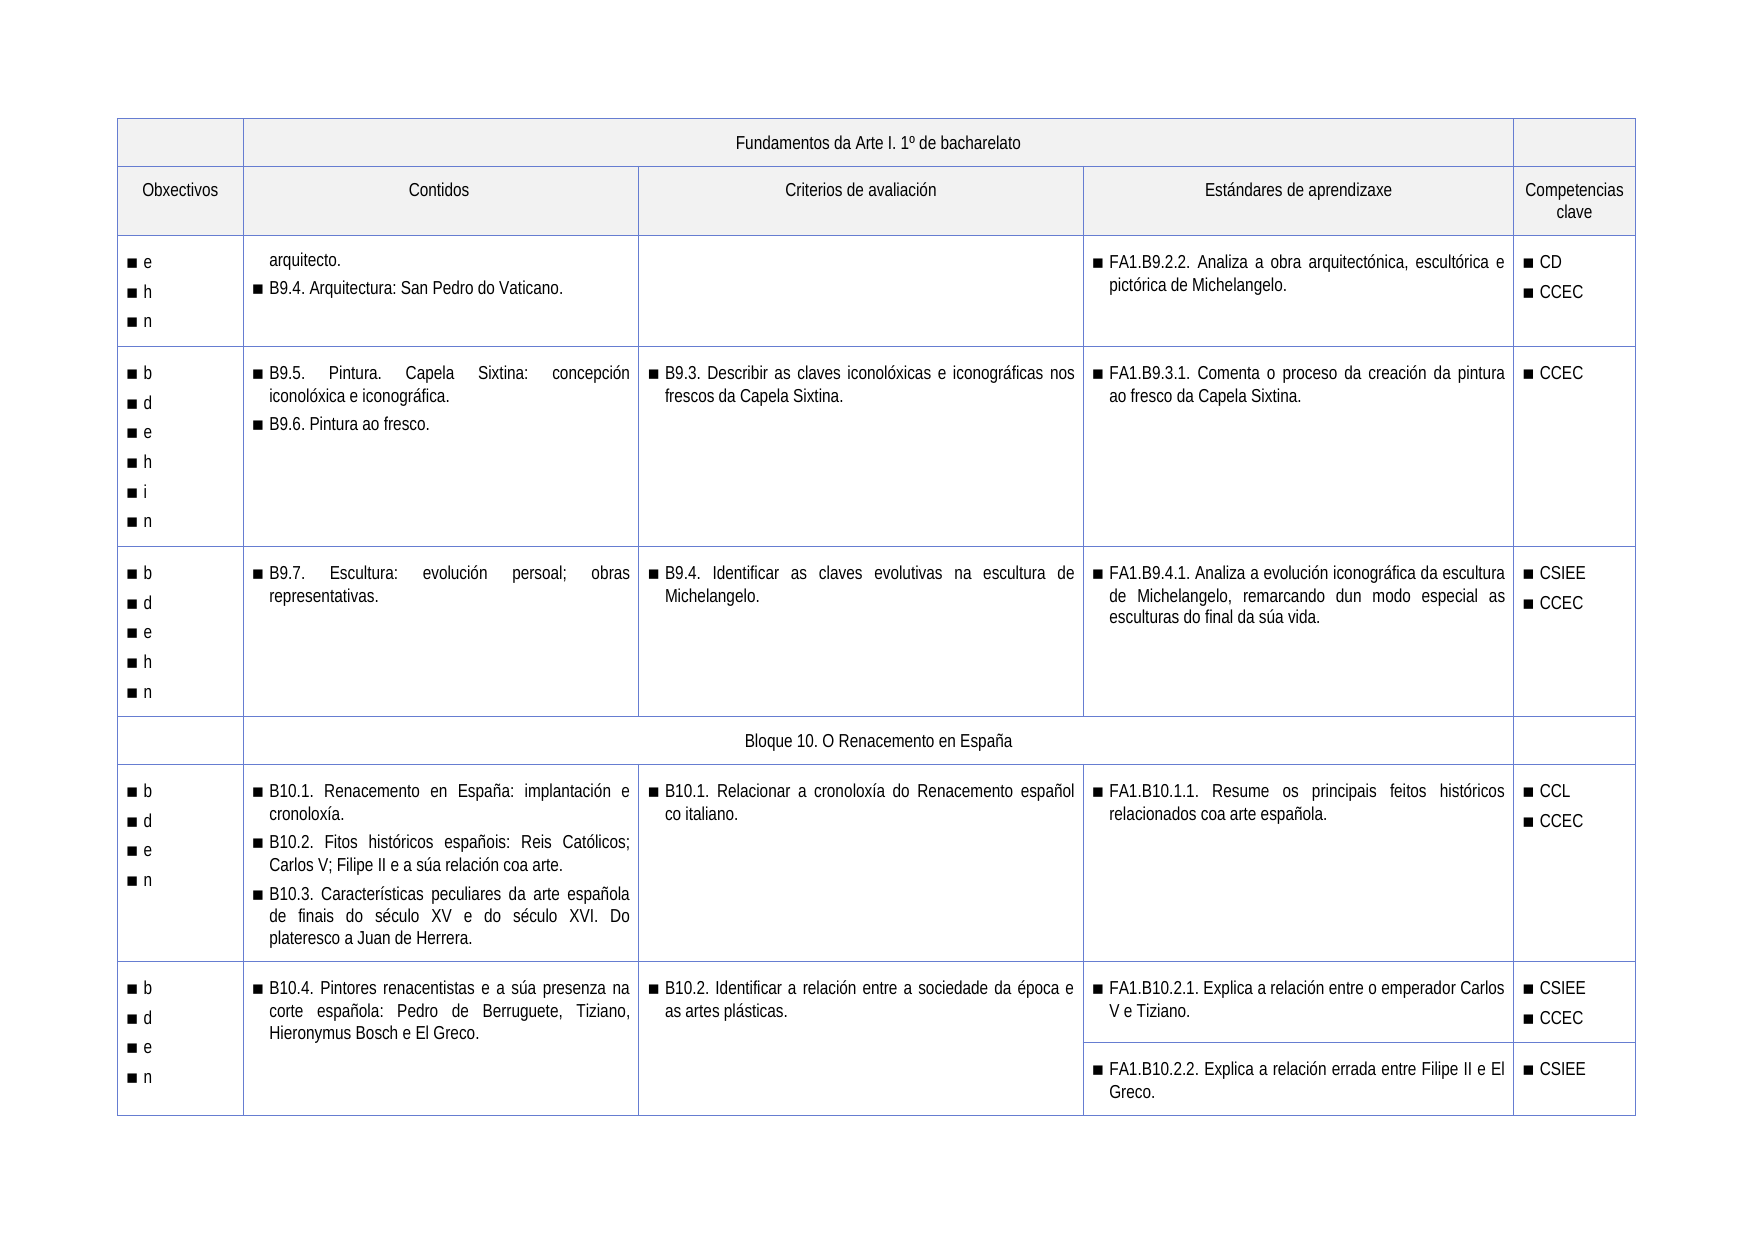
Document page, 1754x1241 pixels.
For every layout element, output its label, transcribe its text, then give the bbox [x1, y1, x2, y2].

table_header Fundamentos da Arte I. 1º de bacharelato [244, 119, 1513, 166]
table_cell FA1.B10.2.1. Explica a relación entre o emperador Carlos V e Tiziano. [1084, 962, 1513, 1042]
table_cell B9.7. Escultura: evolución persoal; obras representativas. [244, 547, 638, 716]
table_header [1514, 119, 1635, 166]
table_cell B10.2. Identificar a relación entre a sociedade da época e as artes plásticas. [639, 962, 1083, 1115]
table_cell b d e h n [118, 236, 243, 346]
table_cell b d e h i n [118, 347, 243, 546]
table_cell B9.3. Describir as claves iconolóxicas e iconográficas nos frescos da Capela Sixtina. [639, 347, 1083, 546]
table_cell FA1.B10.1.1. Resume os principais feitos históricos relacionados coa arte española. [1084, 765, 1513, 961]
table_cell CSIEE CCEC [1514, 547, 1635, 716]
table_cell B9.5. Pintura. Capela Sixtina: concepción iconolóxica e iconográfica. B9.6. Pintura ao fresco. [244, 347, 638, 546]
table_cell Competencias clave [1514, 167, 1635, 235]
table_cell [118, 717, 243, 764]
table_cell b d e h n [118, 547, 243, 716]
table_cell B9.4. Identificar as claves evolutivas na escultura de Michelangelo. [639, 547, 1083, 716]
table_cell B9.2. O artista total e a súa relevancia social. B9.3. Obra de Michelangelo como pintor, escultor e arquitecto. B9.4. Arquitectura: San Pedro do Vaticano. [244, 236, 638, 346]
table_cell FA1.B10.2.2. Explica a relación errada entre Filipe II e El Greco. [1084, 1043, 1513, 1115]
table_cell b d e n [118, 962, 243, 1115]
table_header [118, 119, 243, 166]
table_cell CCL CCEC [1514, 765, 1635, 961]
table_cell Obxectivos [118, 167, 243, 235]
table_cell FA1.B9.3.1. Comenta o proceso da creación da pintura ao fresco da Capela Sixtina. [1084, 347, 1513, 546]
table_cell CCEC [1514, 347, 1635, 546]
table_cell CD CCEC [1514, 236, 1635, 346]
table_cell Criterios de avaliación [639, 167, 1083, 235]
table_cell CSIEE CCEC [1514, 962, 1635, 1042]
table_cell FA1.B9.2.2. Analiza a obra arquitectónica, escultórica e pictórica de Michelangelo. [1084, 236, 1513, 346]
table_cell B10.4. Pintores renacentistas e a súa presenza na corte española: Pedro de Berruguete, Tiziano, Hieronymus Bosch e El Greco. [244, 962, 638, 1115]
table_cell [639, 236, 1083, 346]
table_cell B10.1. Renacemento en España: implantación e cronoloxía. B10.2. Fitos históricos españois: Reis Católicos; Carlos V; Filipe II e a súa relación coa arte. B10.3. Características peculiares da arte española de finais do século XV e do século XVI. Do plateresco a Juan de Herrera. [244, 765, 638, 961]
table_cell FA1.B9.4.1. Analiza a evolución iconográfica da escultura de Michelangelo, remarcando dun modo especial as esculturas do final da súa vida. [1084, 547, 1513, 716]
table_cell Bloque 10. O Renacemento en España [244, 717, 1513, 764]
table_cell CSIEE CCEC [1514, 1043, 1635, 1115]
table_cell [1514, 717, 1635, 764]
table_cell Estándares de aprendizaxe [1084, 167, 1513, 235]
table_cell B10.1. Relacionar a cronoloxía do Renacemento español co italiano. [639, 765, 1083, 961]
table_cell b d e n [118, 765, 243, 961]
table_cell Contidos [244, 167, 638, 235]
